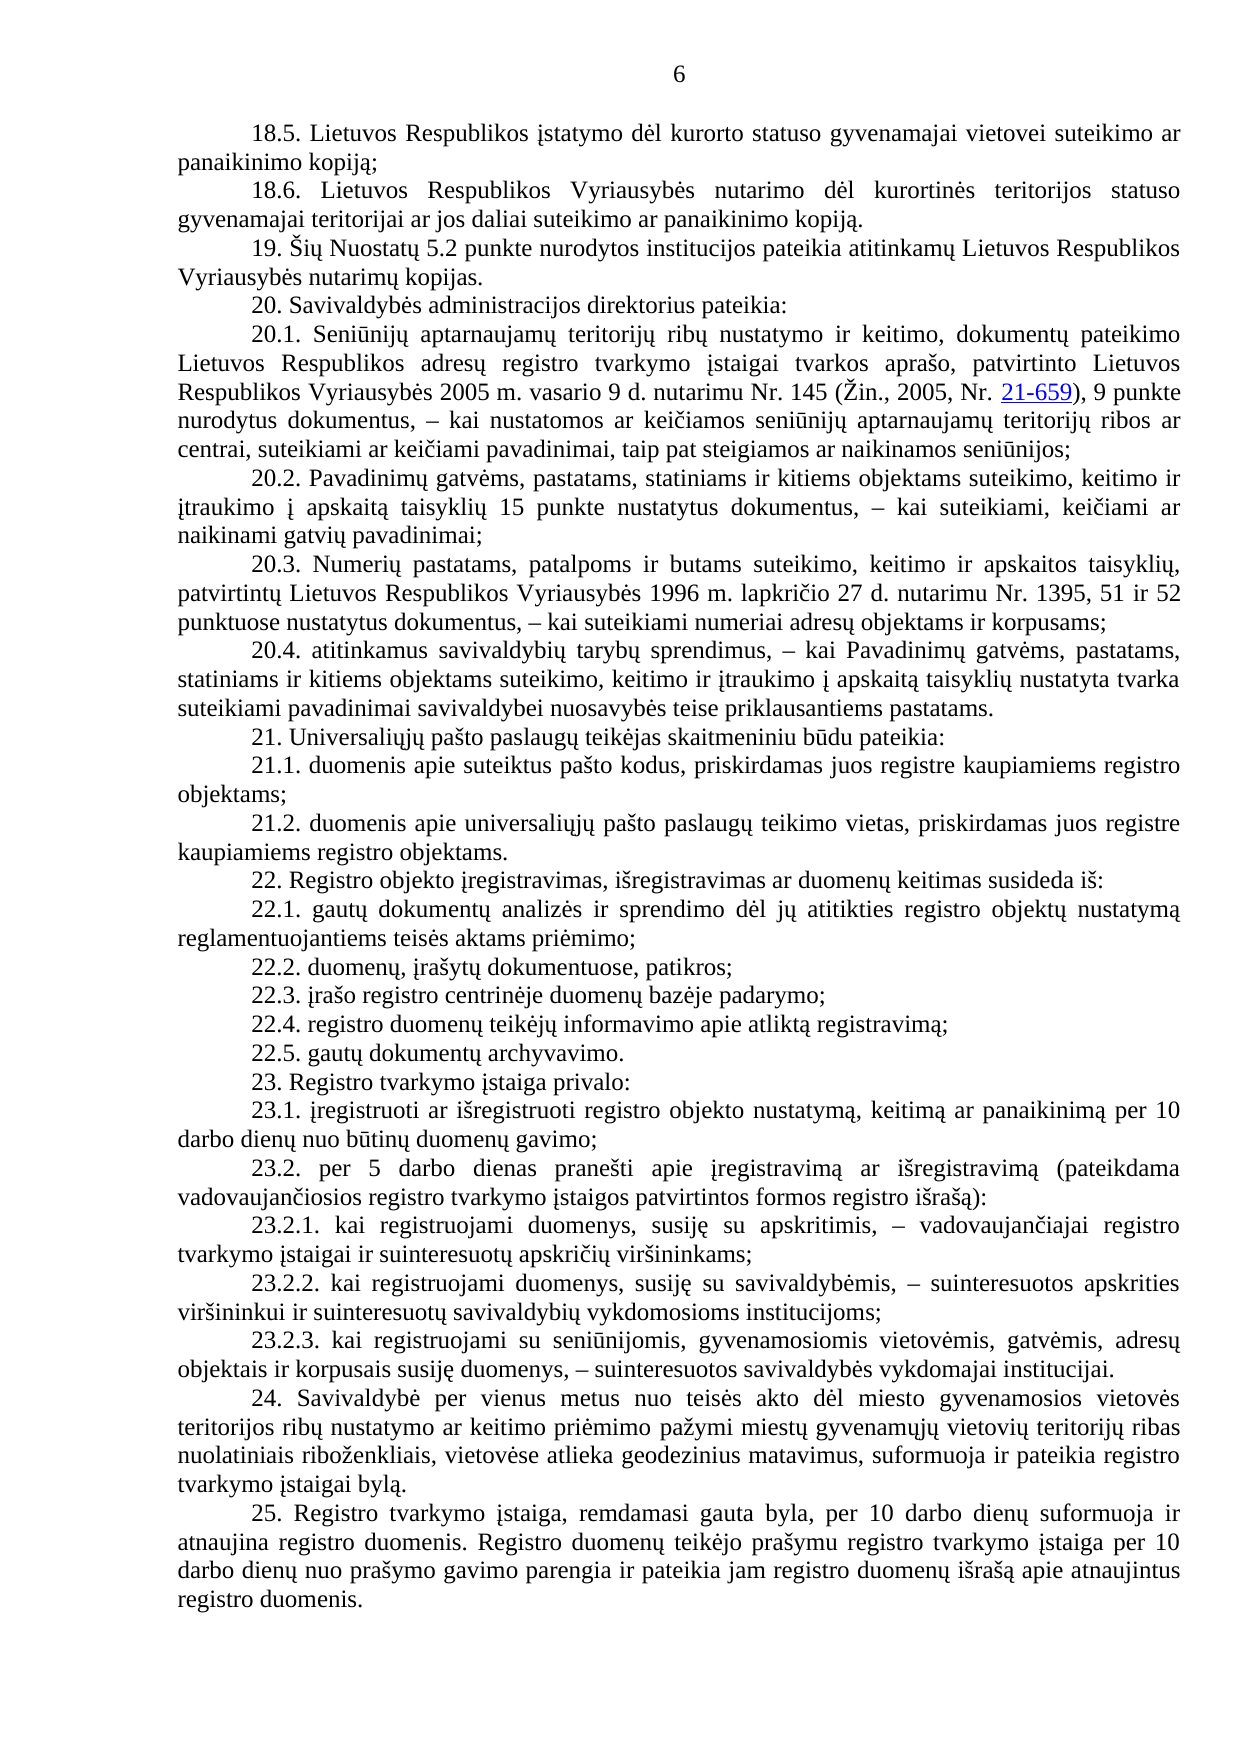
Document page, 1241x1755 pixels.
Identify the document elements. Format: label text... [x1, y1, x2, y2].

text 25. Registro tvarkymo įstaiga, remdamasi gauta byla, per 10 darbo dienų suformuoja ir atnaujina registro duomenis. Registro duomenų teikėjo prašymu registro tvarkymo įstaiga per 10 darbo dienų nuo prašymo gavimo parengia ir pateikia jam registro duomenų išrašą apie atnaujintus registro duomenis. [177, 1498, 1181, 1613]
text 23.2.2. kai registruojami duomenys, susiję su savivaldybėmis, – suinteresuotos apskrities viršininkui ir suinteresuotų savivaldybių vykdomosioms institucijoms; [177, 1268, 1181, 1326]
text 21.1. duomenis apie suteiktus pašto kodus, priskirdamas juos registre kaupiamiems registro objektams; [177, 751, 1181, 808]
text 23.2.3. kai registruojami su seniūnijomis, gyvenamosiomis vietovėmis, gatvėmis, adresų objektais ir korpusais susiję duomenys, – suinteresuotos savivaldybės vykdomajai institucijai. [177, 1326, 1181, 1383]
text 20.4. atitinkamus savivaldybių tarybų sprendimus, – kai Pavadinimų gatvėms, pastatams, statiniams ir kitiems objektams suteikimo, keitimo ir įtraukimo į apskaitą taisyklių nustatyta tvarka suteikiami pavadinimai savivaldybei nuosavybės teise priklausantiems pastatams. [177, 636, 1181, 722]
text 20.2. Pavadinimų gatvėms, pastatams, statiniams ir kitiems objektams suteikimo, keitimo ir įtraukimo į apskaitą taisyklių 15 punkte nustatytus dokumentus, – kai suteikiami, keičiami ar naikinami gatvių pavadinimai; [177, 463, 1181, 549]
text 22. Registro objekto įregistravimas, išregistravimas ar duomenų keitimas susideda iš: [177, 866, 1181, 894]
text 23.2.1. kai registruojami duomenys, susiję su apskritimis, – vadovaujančiajai registro tvarkymo įstaigai ir suinteresuotų apskričių viršininkams; [177, 1211, 1181, 1268]
text 22.1. gautų dokumentų analizės ir sprendimo dėl jų atitikties registro objektų nustatymą reglamentuojantiems teisės aktams priėmimo; [177, 894, 1181, 952]
text 20.3. Numerių pastatams, patalpoms ir butams suteikimo, keitimo ir apskaitos taisyklių, patvirtintų Lietuvos Respublikos Vyriausybės 1996 m. lapkričio 27 d. nutarimu Nr. 1395, 51 ir 52 punktuose nustatytus dokumentus, – kai suteikiami numeriai adresų objektams ir korpusams; [177, 549, 1181, 636]
text 22.3. įrašo registro centrinėje duomenų bazėje padarymo; [177, 981, 1181, 1009]
text 22.2. duomenų, įrašytų dokumentuose, patikros; [177, 952, 1181, 981]
text 23.1. įregistruoti ar išregistruoti registro objekto nustatymą, keitimą ar panaikinimą per 10 darbo dienų nuo būtinų duomenų gavimo; [177, 1096, 1181, 1153]
text 22.4. registro duomenų teikėjų informavimo apie atliktą registravimą; [177, 1009, 1181, 1038]
text 18.5. Lietuvos Respublikos įstatymo dėl kurorto statuso gyvenamajai vietovei suteikimo ar panaikinimo kopiją; [177, 118, 1181, 176]
text 23.2. per 5 darbo dienas pranešti apie įregistravimą ar išregistravimą (pateikdama vadovaujančiosios registro tvarkymo įstaigos patvirtintos formos registro išrašą): [177, 1153, 1181, 1211]
text 19. Šių Nuostatų 5.2 punkte nurodytos institucijos pateikia atitinkamų Lietuvos Respublikos Vyriausybės nutarimų kopijas. [177, 233, 1181, 291]
text 23. Registro tvarkymo įstaiga privalo: [177, 1067, 1181, 1096]
text 22.5. gautų dokumentų archyvavimo. [177, 1038, 1181, 1067]
text 20.1. Seniūnijų aptarnaujamų teritorijų ribų nustatymo ir keitimo, dokumentų pateikimo Lietuvos Respublikos adresų registro tvarkymo įstaigai tvarkos aprašo, patvirtinto Lietuvos Respublikos Vyriausybės 2005 m. vasario 9 d. nutarimu Nr. 145 (Žin., 2005, Nr. 21-659), 9 punkte nurodytus dokumentus, – kai nustatomos ar keičiamos seniūnijų aptarnaujamų teritorijų ribos ar centrai, suteikiami ar keičiami pavadinimai, taip pat steigiamos ar naikinamos seniūnijos; [177, 319, 1181, 463]
text 20. Savivaldybės administracijos direktorius pateikia: [177, 291, 1181, 319]
text 21.2. duomenis apie universaliųjų pašto paslaugų teikimo vietas, priskirdamas juos registre kaupiamiems registro objektams. [177, 808, 1181, 866]
text 24. Savivaldybė per vienus metus nuo teisės akto dėl miesto gyvenamosios vietovės teritorijos ribų nustatymo ar keitimo priėmimo pažymi miestų gyvenamųjų vietovių teritorijų ribas nuolatiniais riboženkliais, vietovėse atlieka geodezinius matavimus, suformuoja ir pateikia registro tvarkymo įstaigai bylą. [177, 1383, 1181, 1498]
text 18.6. Lietuvos Respublikos Vyriausybės nutarimo dėl kurortinės teritorijos statuso gyvenamajai teritorijai ar jos daliai suteikimo ar panaikinimo kopiją. [177, 176, 1181, 233]
text 21. Universaliųjų pašto paslaugų teikėjas skaitmeniniu būdu pateikia: [177, 722, 1181, 751]
